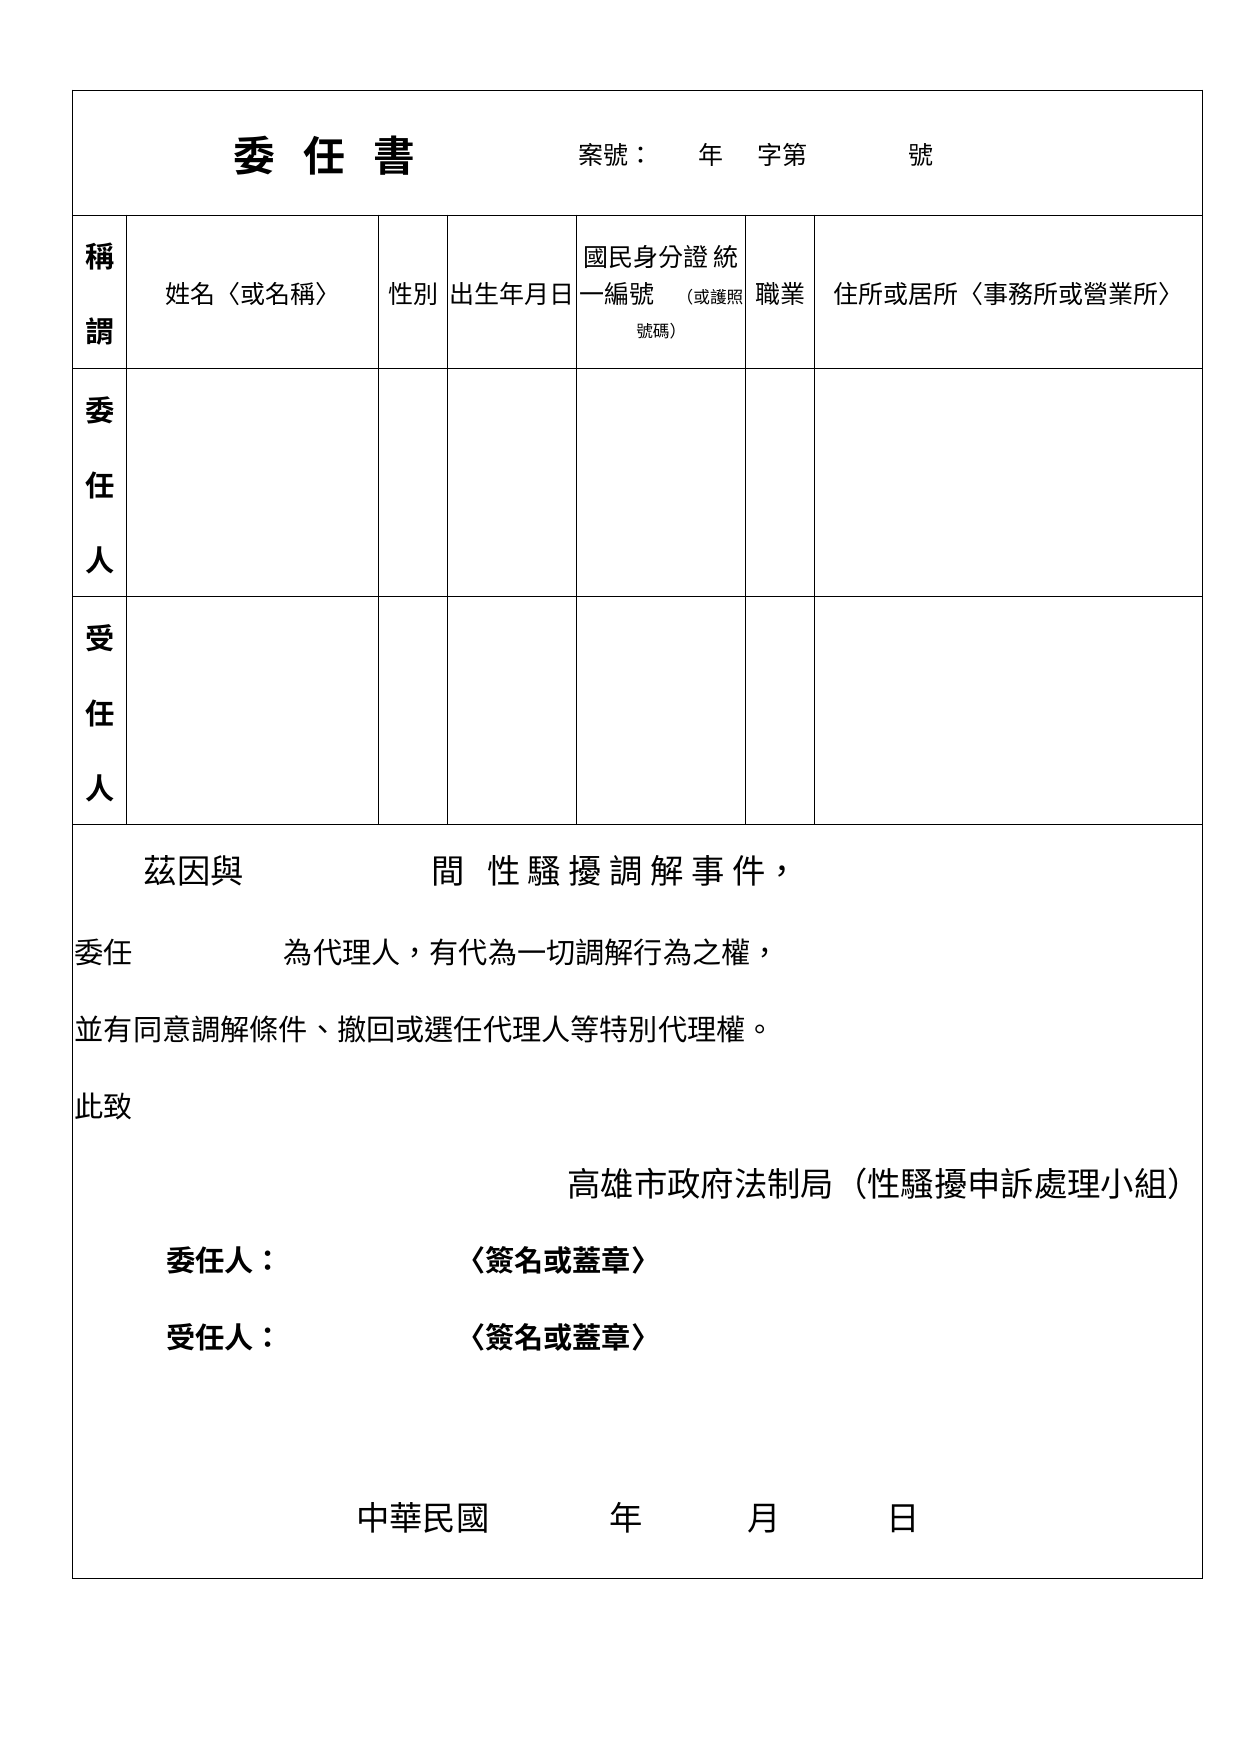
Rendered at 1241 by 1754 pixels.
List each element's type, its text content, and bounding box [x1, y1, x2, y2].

table_cell 姓名〈或名稱〉 [127, 216, 378, 368]
table_cell [745, 1373, 814, 1452]
table_cell [577, 1373, 745, 1452]
table_cell 委任人 [73, 369, 126, 596]
table_cell 委任 為代理人，有代為一切調解行為之權， [73, 911, 1202, 988]
table_cell 職業 [746, 216, 814, 368]
table_cell [448, 369, 576, 596]
table_cell [127, 597, 378, 824]
table_cell [577, 597, 745, 824]
table_cell [814, 1373, 1202, 1452]
table_cell 性別 [379, 216, 447, 368]
table_cell [746, 369, 814, 596]
table_cell [448, 597, 576, 824]
table_cell 委任人： 〈簽名或蓋章〉 [73, 1219, 1202, 1296]
table_cell [379, 1373, 447, 1452]
table_cell 並有同意調解條件、撤回或選任代理人等特別代理權。 [73, 988, 1202, 1065]
table_cell 受任人： 〈簽名或蓋章〉 [73, 1296, 1202, 1373]
table_cell 出生年月日 [448, 216, 576, 368]
table_cell [73, 1373, 126, 1452]
table_cell 中華民國 年 月 日 [73, 1453, 1202, 1577]
table_cell 國民身分證 統一編號 （或護照號碼） [577, 216, 745, 368]
table_cell [379, 597, 447, 824]
table_cell [746, 597, 814, 824]
table_cell 稱謂 [73, 216, 126, 368]
table_header 委 任 書 [73, 91, 577, 214]
table_cell 茲因與 間 性 騷 擾 調 解 事 件， [73, 825, 1202, 911]
table_cell [447, 1373, 577, 1452]
table_cell 高雄市政府法制局（性騷擾申訴處理小組） [73, 1142, 1202, 1219]
table_cell [815, 597, 1202, 824]
table_header 案號： 年 字第 號 [577, 91, 1202, 214]
table_cell 受任人 [73, 597, 126, 824]
table_cell [379, 369, 447, 596]
table_cell [815, 369, 1202, 596]
table_cell 住所或居所〈事務所或營業所〉 [815, 216, 1202, 368]
table_cell 此致 [73, 1065, 1202, 1142]
table_cell [577, 369, 745, 596]
table_cell [126, 1373, 379, 1452]
table_cell [127, 369, 378, 596]
